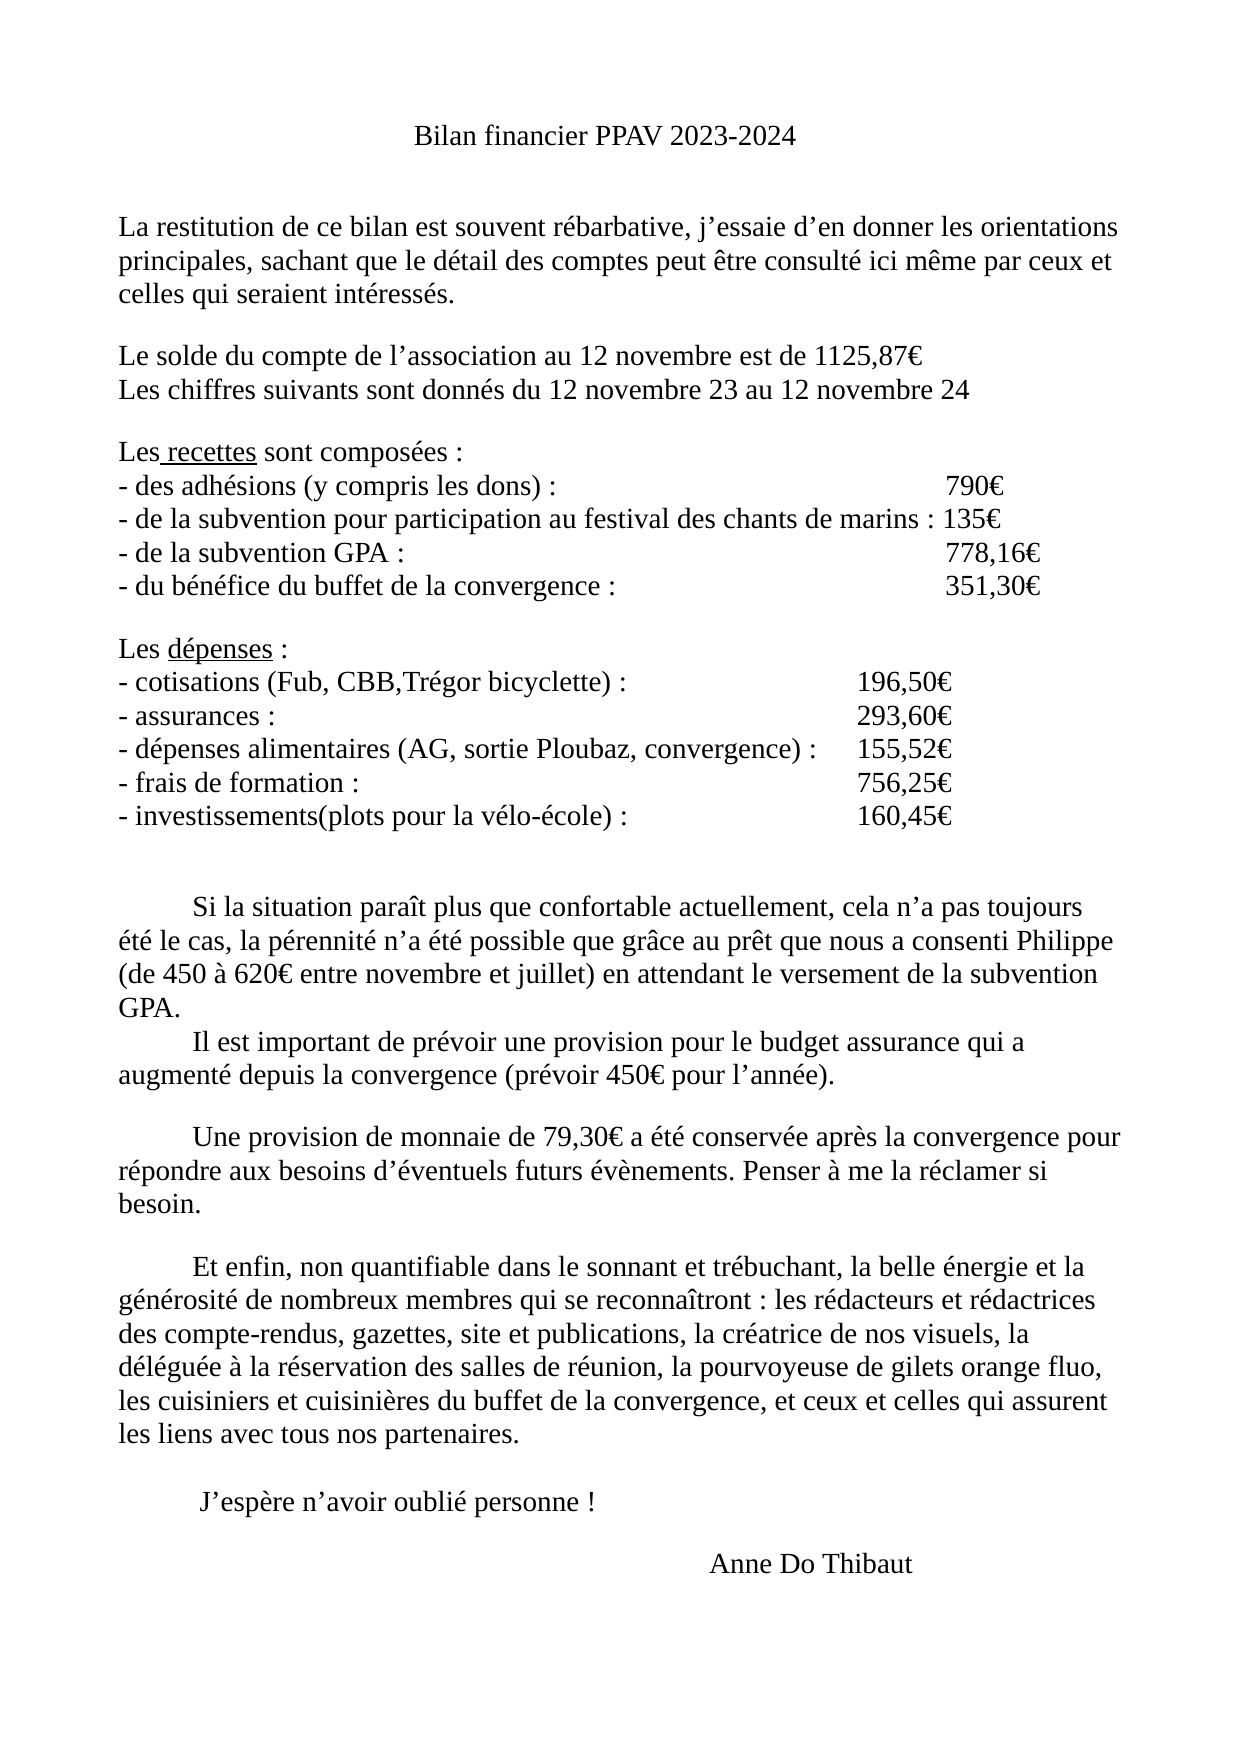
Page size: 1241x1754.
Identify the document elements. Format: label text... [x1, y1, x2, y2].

text - dépenses alimentaires (AG, sortie Ploubaz, convergence) : 155,52€ [118, 731, 1122, 765]
text - de la subvention GPA : 778,16€ [118, 535, 1122, 568]
text Les dépenses : [118, 631, 1122, 664]
text La restitution de ce bilan est souvent rébarbative, j’essaie d’en donner les orientations principales, sachant que le détail des comptes peut être consulté ici même par ceux et celles qui seraient intéressés. [118, 209, 1122, 310]
text - de la subvention pour participation au festival des chants de marins : 135€ [118, 501, 1122, 535]
text Si la situation paraît plus que confortable actuellement, cela n’a pas toujours été le cas, la pérennité n’a été possible que grâce au prêt que nous a consenti Philippe [118, 889, 1122, 957]
text - frais de formation : 756,25€ [118, 765, 1122, 798]
text (de 450 à 620€ entre novembre et juillet) en attendant le versement de la subvention GPA. [118, 957, 1122, 1024]
text - du bénéfice du buffet de la convergence : 351,30€ [118, 568, 1122, 602]
text - cotisations (Fub, CBB,Trégor bicyclette) : 196,50€ [118, 664, 1122, 698]
text Les chiffres suivants sont donnés du 12 novembre 23 au 12 novembre 24 [118, 372, 1122, 406]
text Le solde du compte de l’association au 12 novembre est de 1125,87€ [118, 338, 1122, 372]
text J’espère n’avoir oublié personne ! [118, 1484, 1122, 1517]
text Anne Do Thibaut [118, 1546, 1122, 1579]
text - investissements(plots pour la vélo-école) : 160,45€ [118, 798, 1122, 832]
text Les recettes sont composées : [118, 434, 1122, 468]
text Bilan financier PPAV 2023-2024 [118, 118, 1122, 152]
text Et enfin, non quantifiable dans le sonnant et trébuchant, la belle énergie et la générosité de nombreux membres qui se reconnaîtront : les rédacteurs et rédactrices des compte-rendus, gazettes, site et publications, la créatrice de nos visuels, la déléguée à la réservation des salles de réunion, la pourvoyeuse de gilets orange fluo, les cuisiniers et cuisinières du buffet de la convergence, et ceux et celles qui assurent les liens avec tous nos partenaires. [118, 1249, 1122, 1450]
text Une provision de monnaie de 79,30€ a été conservée après la convergence pour répondre aux besoins d’éventuels futurs évènements. Penser à me la réclamer si besoin. [118, 1119, 1122, 1220]
text Il est important de prévoir une provision pour le budget assurance qui a augmenté depuis la convergence (prévoir 450€ pour l’année). [118, 1024, 1122, 1091]
text - des adhésions (y compris les dons) : 790€ [118, 468, 1122, 501]
text - assurances : 293,60€ [118, 698, 1122, 731]
